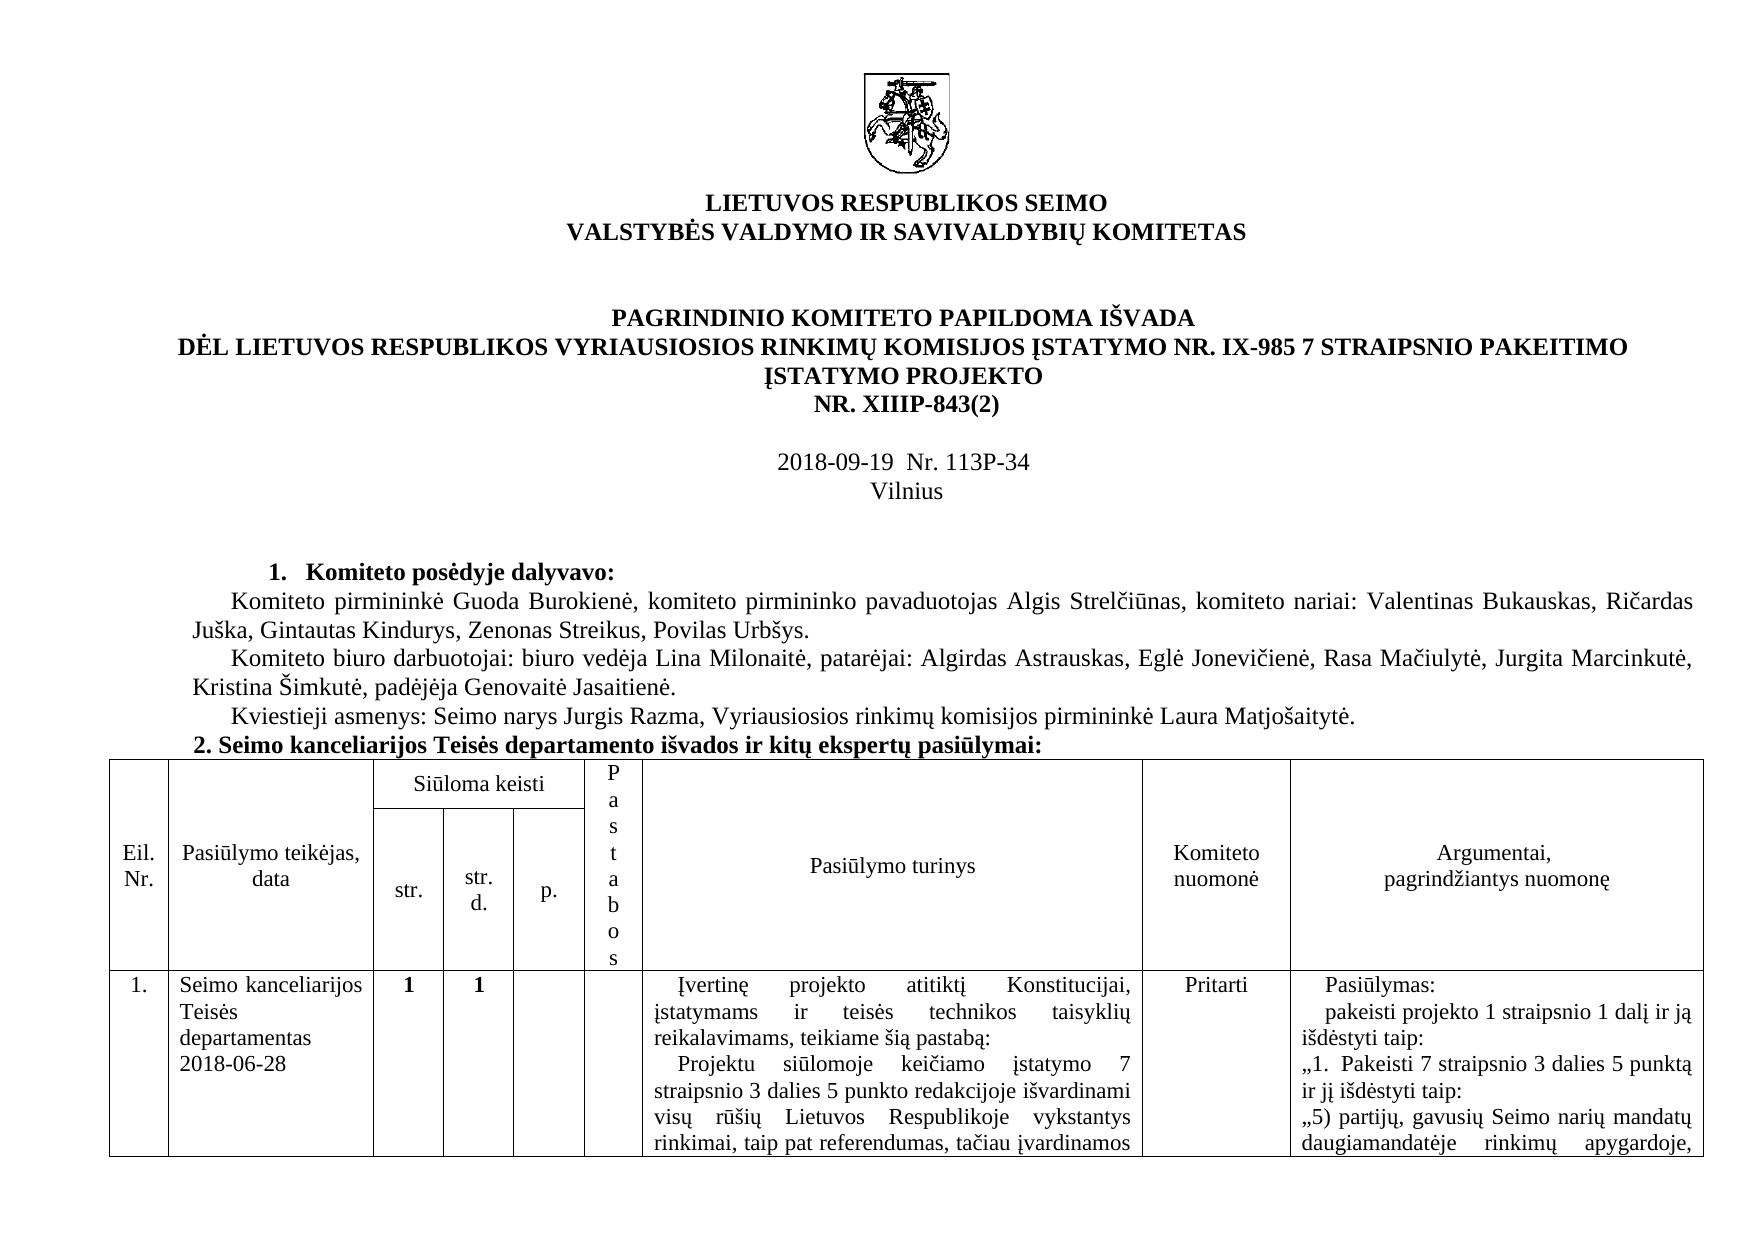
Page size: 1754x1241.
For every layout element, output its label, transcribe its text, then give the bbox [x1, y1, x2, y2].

table_header Komiteto nuomonė [1143, 760, 1290, 970]
table_header Eil. Nr. [110, 760, 168, 970]
table_cell 1. [110, 971, 168, 1156]
table_cell 1 [374, 971, 443, 1156]
text Komiteto biuro darbuotojai: biuro vedėja Lina Milonaitė, patarėjai: Algirdas Astrauskas, Eglė Jonevičienė, Rasa Mačiulytė, Jurgita Marcinkutė, Kristina Šimkutė, padėjėja Genovaitė Jasaitienė. [192, 643, 1695, 701]
text Valstybės valdymo ir savivaldybių komitetas [118, 217, 1695, 246]
table_cell Pasiūlymas: pakeisti projekto 1 straipsnio 1 dalį ir ją išdėstyti taip: „1. Pakeisti 7 straipsnio 3 dalies 5 punktą ir jį išdėstyti taip: „5) partijų, gavusių Seimo narių mandatų daugiamandatėje rinkimų apygardoje, [1291, 971, 1703, 1156]
text LIETUVOS RESPUBLIKOS SEIMO [118, 188, 1695, 217]
text Vilnius [118, 476, 1695, 504]
list Komiteto posėdyje dalyvavo: [193, 557, 1695, 586]
table_cell str. [374, 809, 443, 970]
text 2018-09-19 Nr. 113P-34 [118, 447, 1695, 476]
table_header Pasiūlymo turinys [643, 760, 1142, 970]
table_cell Pritarti [1143, 971, 1290, 1156]
table_cell 1 [444, 971, 513, 1156]
table_cell Įvertinę projekto atitiktį Konstitucijai, įstatymams ir teisės technikos taisyklių reikalavimams, teikiame šią pastabą: Projektu siūlomoje keičiamo įstatymo 7 straipsnio 3 dalies 5 punkto redakcijoje išvardinami visų rūšių Lietuvos Respublikoje vykstantys rinkimai, taip pat referendumas, tačiau įvardinamos [643, 971, 1142, 1156]
table_header Pasiūlymo teikėjas, data [169, 760, 373, 970]
text PAGRINDINIO KOMITETO PAPILDOMA IŠVADA [118, 303, 1695, 332]
text Kviestieji asmenys: Seimo narys Jurgis Razma, Vyriausiosios rinkimų komisijos pirmininkė Laura Matjošaitytė. [231, 701, 1695, 730]
table_header Siūloma keisti [374, 760, 584, 808]
table_header Argumentai, pagrindžiantys nuomonę [1291, 760, 1703, 970]
table_cell Seimo kanceliarijos Teisės departamentas 2018-06-28 [169, 971, 373, 1156]
table_cell [514, 971, 584, 1156]
table_header Pastabos [585, 760, 642, 970]
table_cell [585, 971, 642, 1156]
text ĮSTATYMO PROJEKTO [118, 361, 1695, 389]
text Komiteto pirmininkė Guoda Burokienė, komiteto pirmininko pavaduotojas Algis Strelčiūnas, komiteto nariai: Valentinas Bukauskas, Ričardas Juška, Gintautas Kindurys, Zenonas Streikus, Povilas Urbšys. [192, 586, 1695, 643]
text NR. XIIIP-843(2) [118, 389, 1695, 418]
text 2. Seimo kanceliarijos Teisės departamento išvados ir kitų ekspertų pasiūlymai: [118, 730, 1695, 758]
table_cell p. [514, 809, 584, 970]
text DĖL LIETUVOS RESPUBLIKOS VYRIAUSIOSIOS RINKIMŲ KOMISIJOS ĮSTATYMO NR. IX-985 7 STRAIPSNIO PAKEITIMO [118, 332, 1695, 361]
table_cell str. d. [444, 809, 513, 970]
